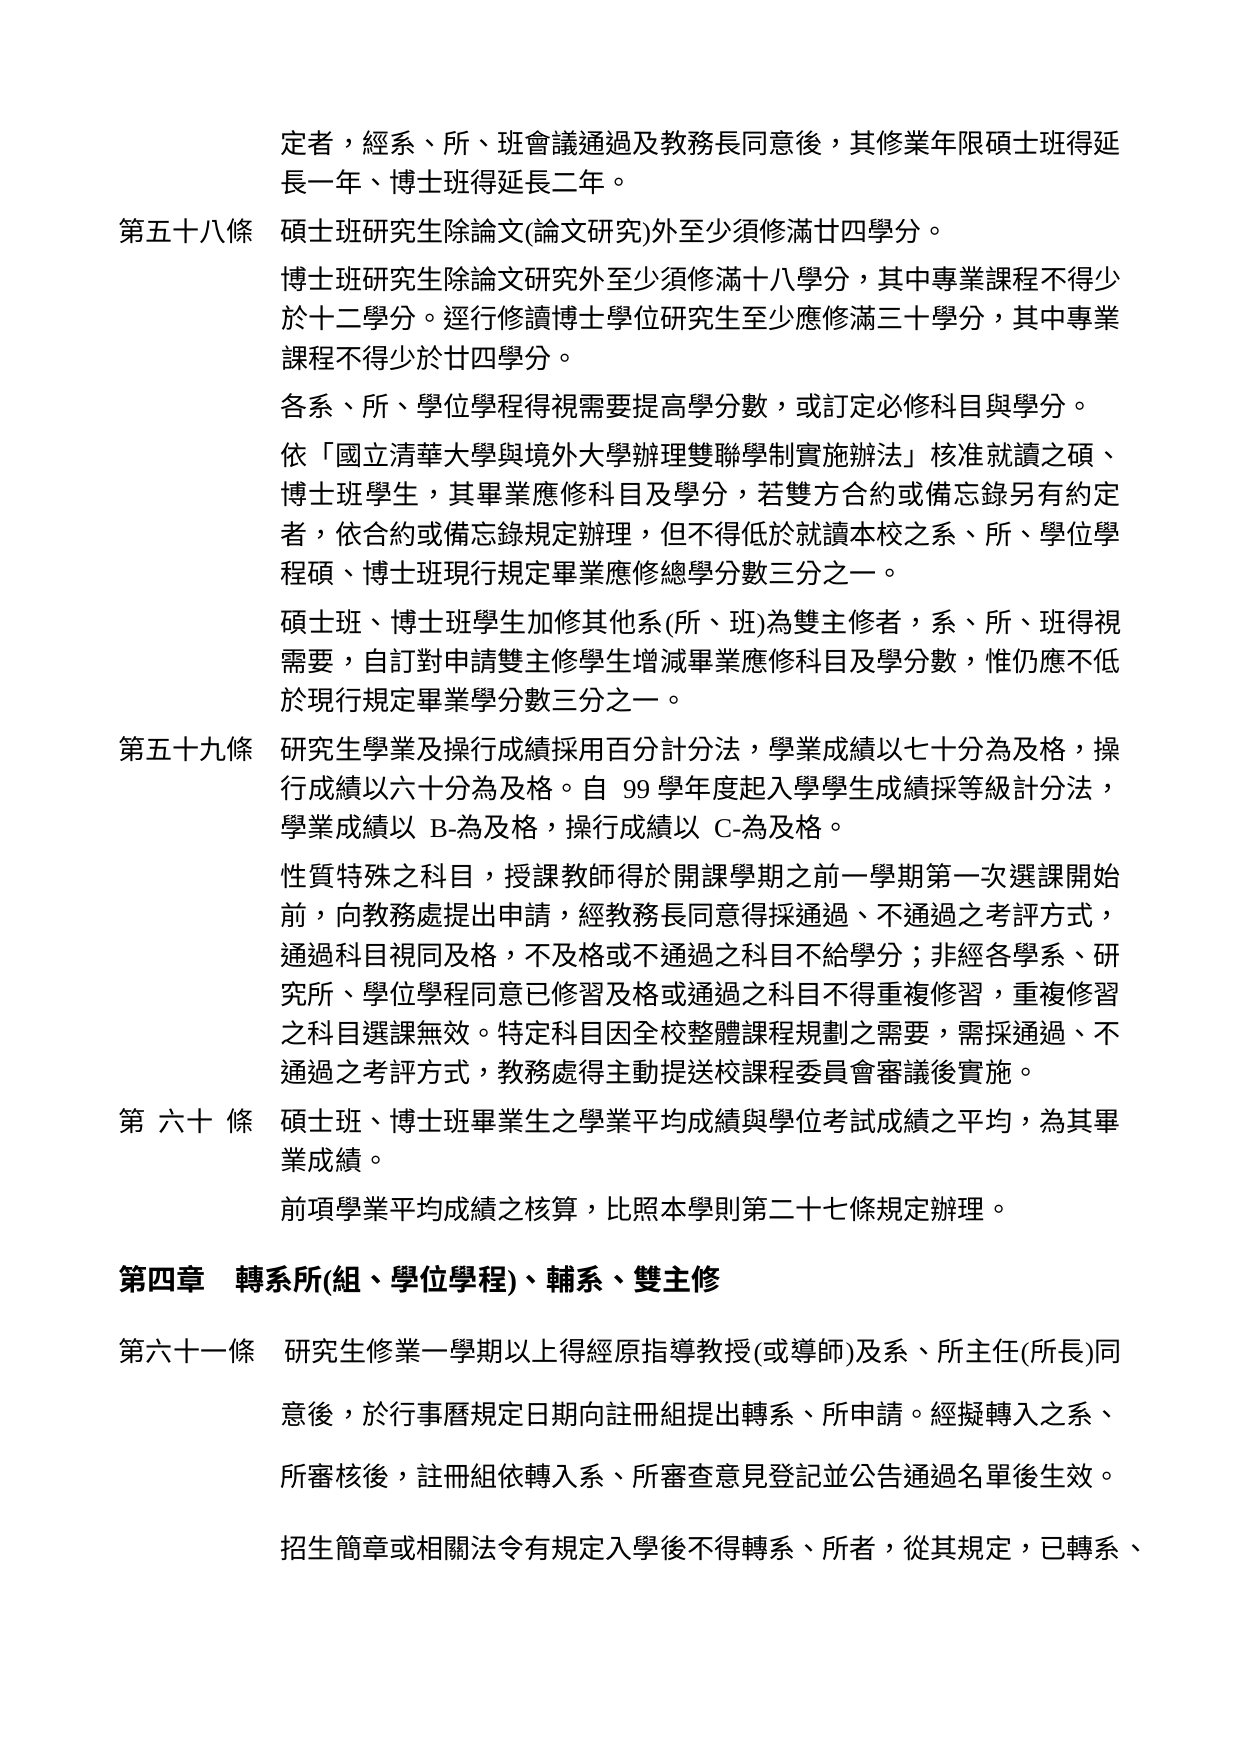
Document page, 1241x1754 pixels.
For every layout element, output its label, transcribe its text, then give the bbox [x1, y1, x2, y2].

text 各系、所、學位學程得視需要提高學分數，或訂定必修科目與學分。 [281, 385, 1122, 425]
text 招生簡章或相關法令有規定入學後不得轉系、所者，從其規定，已轉系、所後始發現者，撤銷其轉系、所資格。 [281, 1505, 1122, 1568]
text 第四章 轉系所(組、學位學程)、輔系、雙主修 [118, 1236, 1122, 1299]
text 前項學業平均成績之核算，比照本學則第二十七條規定辦理。 [281, 1188, 1122, 1227]
text 定者，經系、所、班會議通過及教務長同意後，其修業年限碩士班得延長一年、博士班得延長二年。 [281, 122, 1122, 200]
text 性質特殊之科目，授課教師得於開課學期之前一學期第一次選課開始前，向教務處提出申請，經教務長同意得採通過、不通過之考評方式，通過科目視同及格，不及格或不通過之科目不給學分；非經各學系、研究所、學位學程同意已修習及格或通過之科目不得重複修習，重複修習之科目選課無效。特定科目因全校整體課程規劃之需要，需採通過、不通過之考評方式，教務處得主動提送校課程委員會審議後實施。 [281, 855, 1122, 1091]
text 第五十八條 碩士班研究生除論文(論文研究)外至少須修滿廿四學分。 [118, 209, 1122, 249]
text 第 六十 條 碩士班、博士班畢業生之學業平均成績與學位考試成績之平均，為其畢業成績。 [118, 1100, 1122, 1178]
text 碩士班、博士班學生加修其他系(所、班)為雙主修者，系、所、班得視需要，自訂對申請雙主修學生增減畢業應修科目及學分數，惟仍應不低於現行規定畢業學分數三分之一。 [281, 601, 1122, 718]
text 第六十一條 研究生修業一學期以上得經原指導教授(或導師)及系、所主任(所長)同意後，於行事曆規定日期向註冊組提出轉系、所申請。經擬轉入之系、所審核後，註冊組依轉入系、所審查意見登記並公告通過名單後生效。 [118, 1308, 1122, 1496]
text 第五十九條 研究生學業及操行成績採用百分計分法，學業成績以七十分為及格，操行成績以六十分為及格。自 99 學年度起入學學生成績採等級計分法，學業成績以 B-為及格，操行成績以 C-為及格。 [118, 728, 1122, 846]
text 依「國立清華大學與境外大學辦理雙聯學制實施辦法」核准就讀之碩、博士班學生，其畢業應修科目及學分，若雙方合約或備忘錄另有約定者，依合約或備忘錄規定辦理，但不得低於就讀本校之系、所、學位學程碩、博士班現行規定畢業應修總學分數三分之一。 [281, 434, 1122, 591]
text 博士班研究生除論文研究外至少須修滿十八學分，其中專業課程不得少於十二學分。逕行修讀博士學位研究生至少應修滿三十學分，其中專業課程不得少於廿四學分。 [281, 258, 1122, 376]
